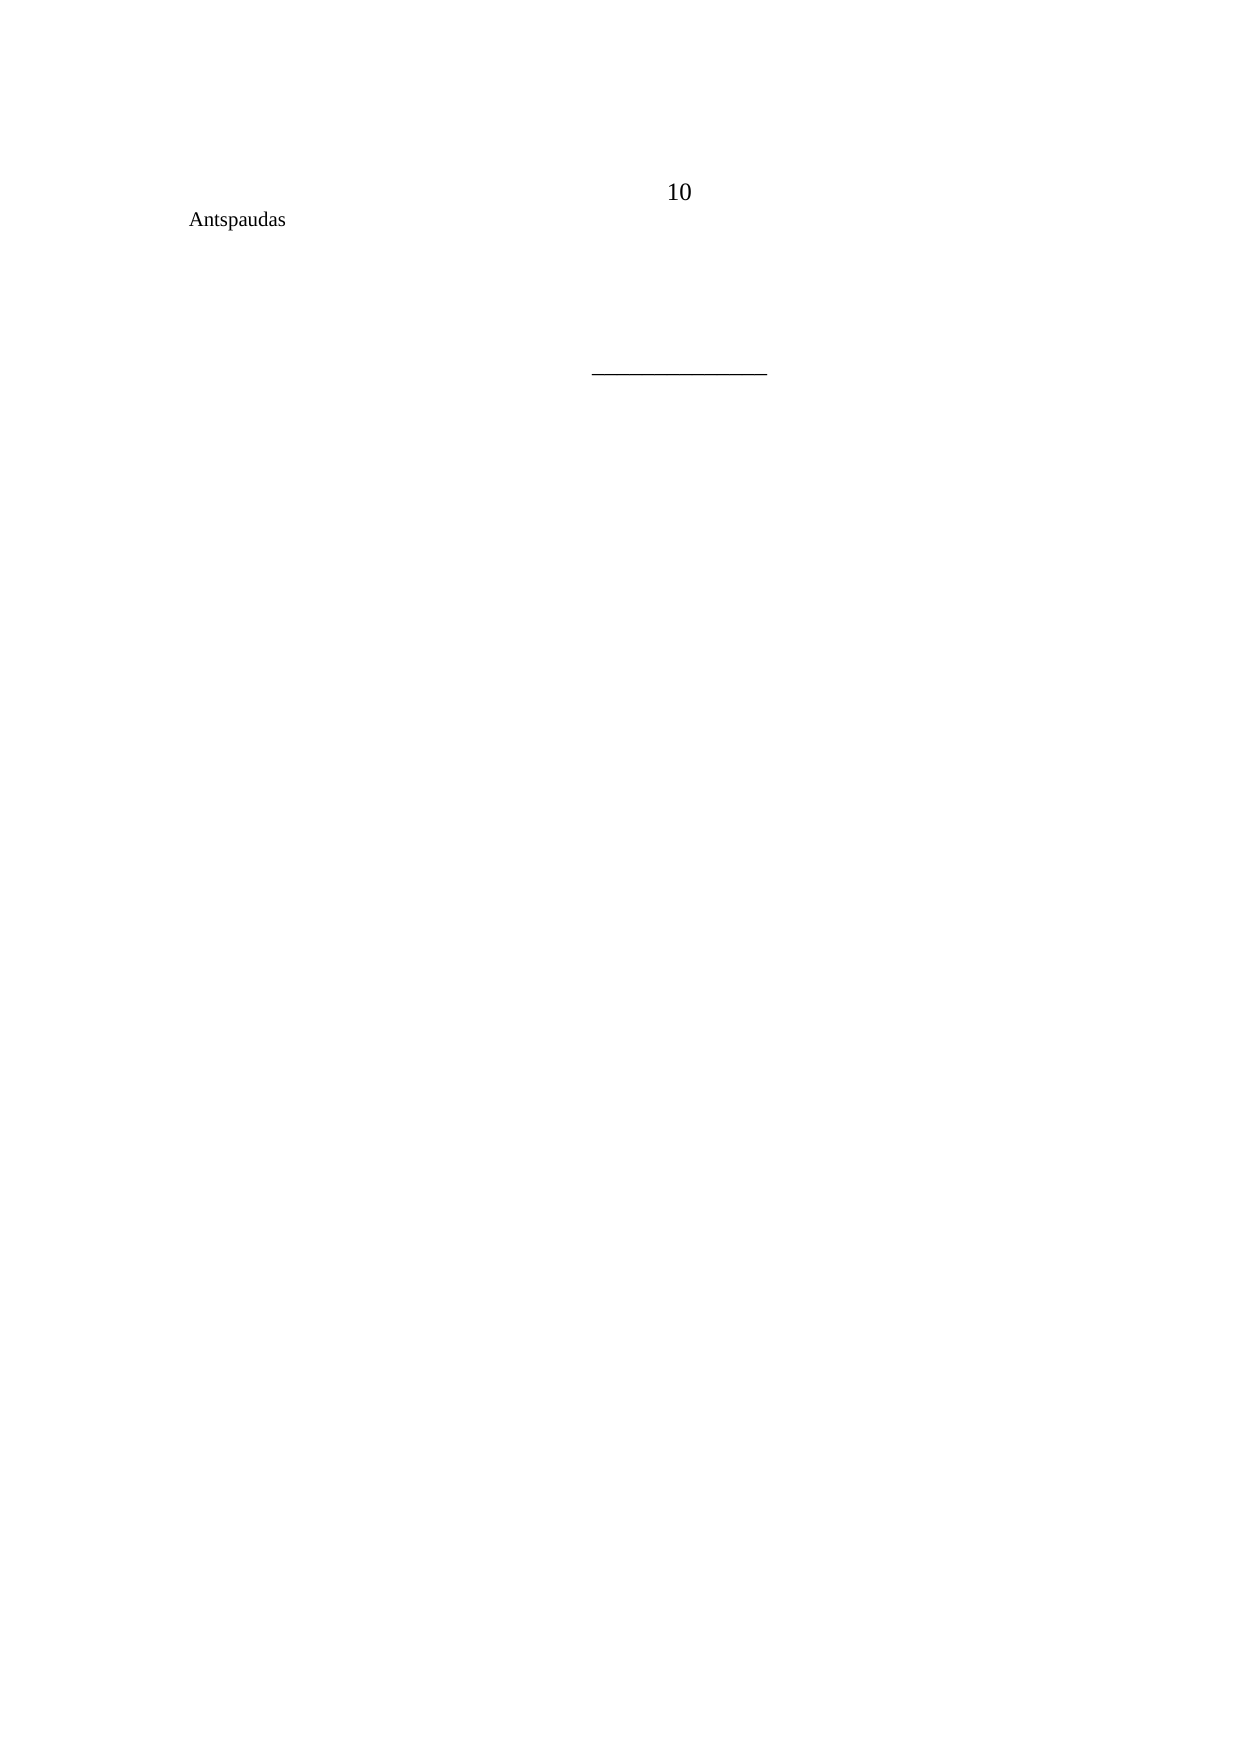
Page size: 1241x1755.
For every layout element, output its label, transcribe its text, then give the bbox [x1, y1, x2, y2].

text ______________ [177, 349, 1181, 378]
table_cell Antspaudas [177, 207, 1181, 349]
